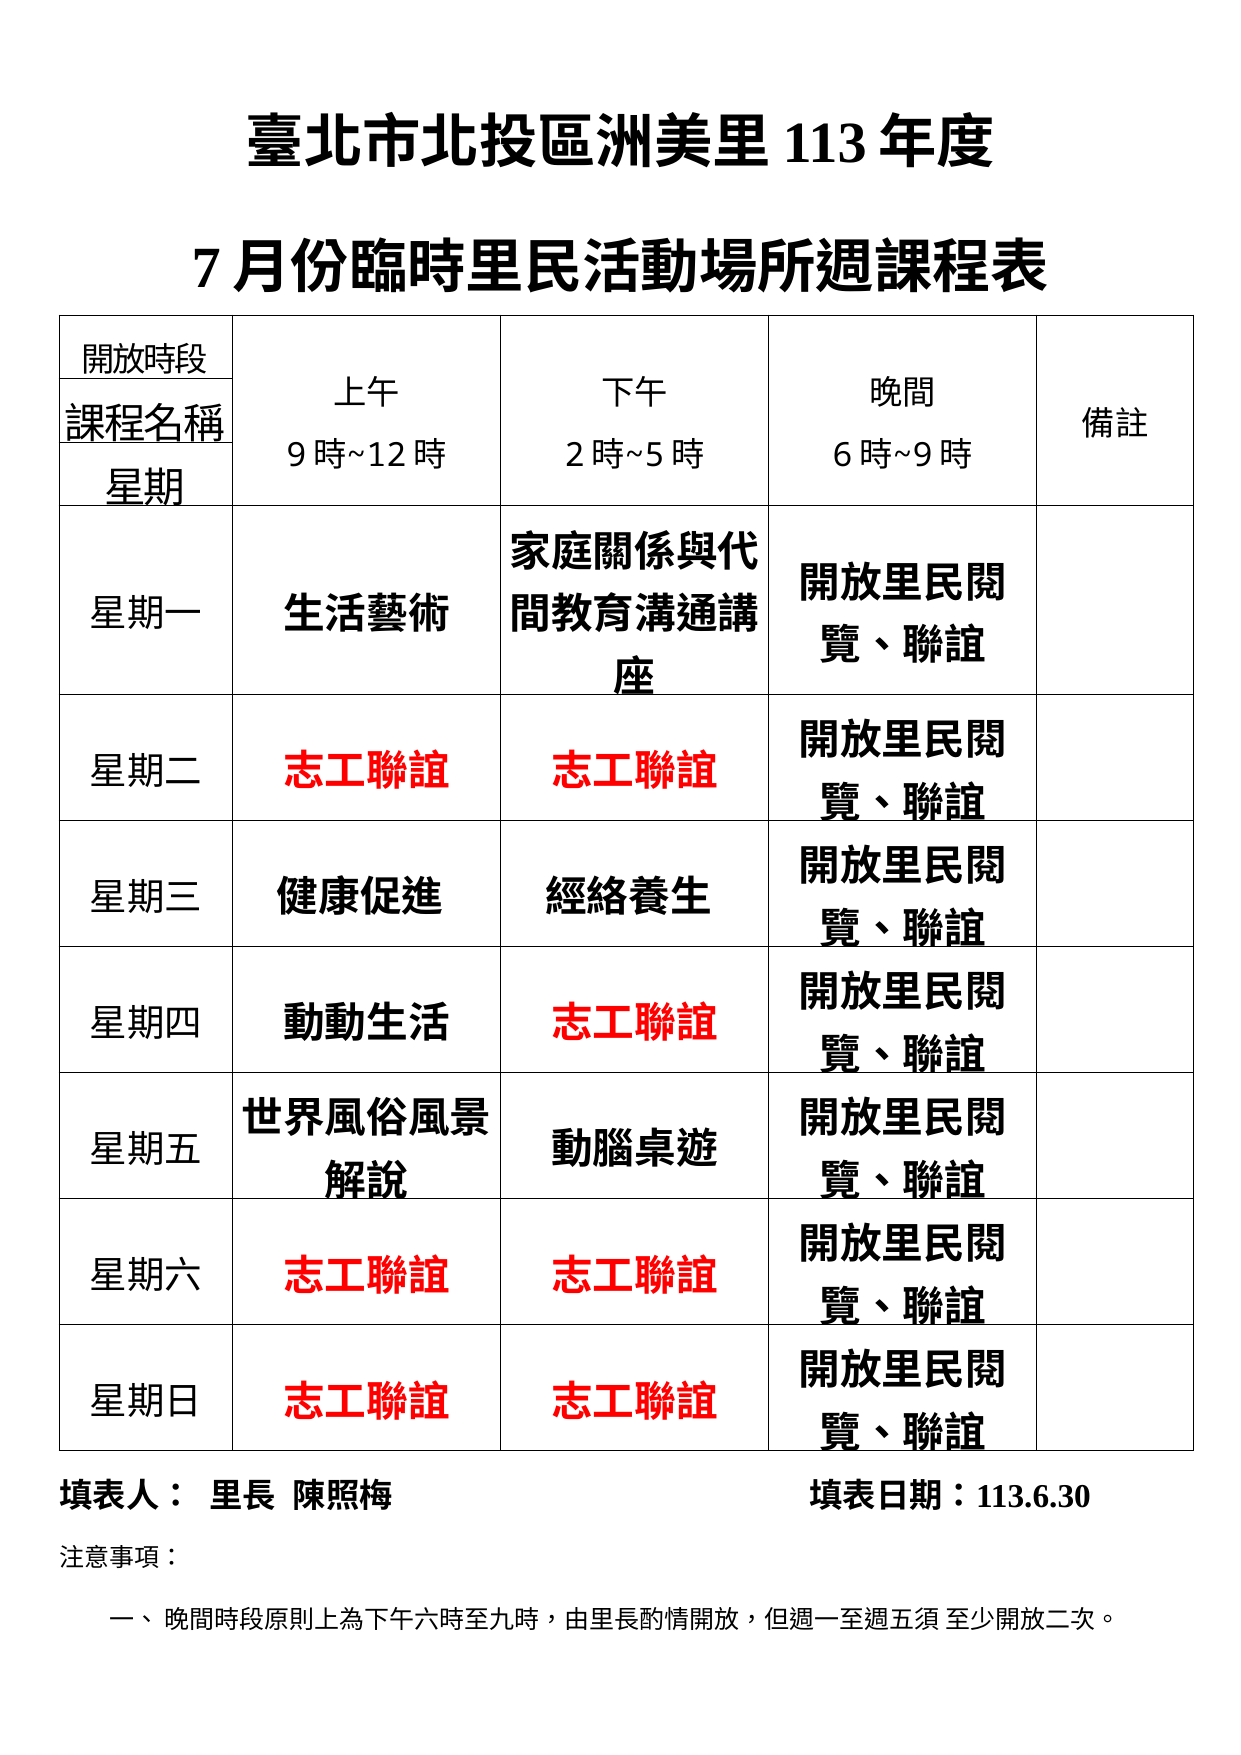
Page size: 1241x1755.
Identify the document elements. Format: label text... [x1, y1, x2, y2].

table_cell [1037, 506, 1193, 694]
table_cell 星期六 [60, 1199, 232, 1324]
table_cell 星期四 [60, 947, 232, 1072]
table_cell 家庭關係與代間教育溝通講座 [501, 506, 768, 694]
table_cell 開放里民閱覽、聯誼 [769, 695, 1036, 820]
table_cell 世界風俗風景解說 [233, 1073, 500, 1198]
table_cell 星期一 [60, 506, 232, 694]
text 7月份臨時里民活動場所週課程表 [59, 189, 1181, 314]
text 填表人： 里長 陳照梅 填表日期：113.6.30 [59, 1451, 1181, 1513]
table_cell 課程名稱 [60, 379, 232, 442]
table_cell [1037, 1325, 1193, 1450]
table_cell [1037, 695, 1193, 820]
text 一、 晚間時段原則上為下午六時至九時，由里長酌情開放，但週一至週五須 至少開放二次。 [59, 1576, 1181, 1638]
table_cell 開放里民閱覽、聯誼 [769, 947, 1036, 1072]
table_cell 開放里民閱覽、聯誼 [769, 821, 1036, 946]
table_cell 志工聯誼 [501, 947, 768, 1072]
table_cell 志工聯誼 [233, 695, 500, 820]
table_cell 志工聯誼 [233, 1199, 500, 1324]
table_cell [1037, 947, 1193, 1072]
table_cell 生活藝術 [233, 506, 500, 694]
table_header 上午 9時~12時 [233, 316, 500, 505]
table_cell 志工聯誼 [501, 695, 768, 820]
table_cell 星期五 [60, 1073, 232, 1198]
table_cell 星期日 [60, 1325, 232, 1450]
table_cell 動腦桌遊 [501, 1073, 768, 1198]
table_cell 星期三 [60, 821, 232, 946]
table_cell [1037, 821, 1193, 946]
table_cell 星期二 [60, 695, 232, 820]
table_cell 開放里民閱覽、聯誼 [769, 1325, 1036, 1450]
table_cell [1037, 1199, 1193, 1324]
text 注意事項： [59, 1513, 1181, 1576]
table_cell [1037, 1073, 1193, 1198]
table_cell 健康促進 [233, 821, 500, 946]
table_cell 開放里民閱覽、聯誼 [769, 1073, 1036, 1198]
table_header 備註 [1037, 316, 1193, 505]
table_header 下午 2時~5時 [501, 316, 768, 505]
text 臺北市北投區洲美里113年度 [59, 64, 1181, 189]
table_cell 動動生活 [233, 947, 500, 1072]
table_cell 志工聯誼 [501, 1325, 768, 1450]
table_cell 星期 [60, 443, 232, 505]
table_cell 志工聯誼 [233, 1325, 500, 1450]
table_cell 開放里民閱覽、聯誼 [769, 506, 1036, 694]
table_header 開放時段 [60, 316, 232, 378]
table_cell 開放里民閱覽、聯誼 [769, 1199, 1036, 1324]
table_header 晚間 6時~9時 [769, 316, 1036, 505]
table_cell 志工聯誼 [501, 1199, 768, 1324]
table_cell 經絡養生 [501, 821, 768, 946]
